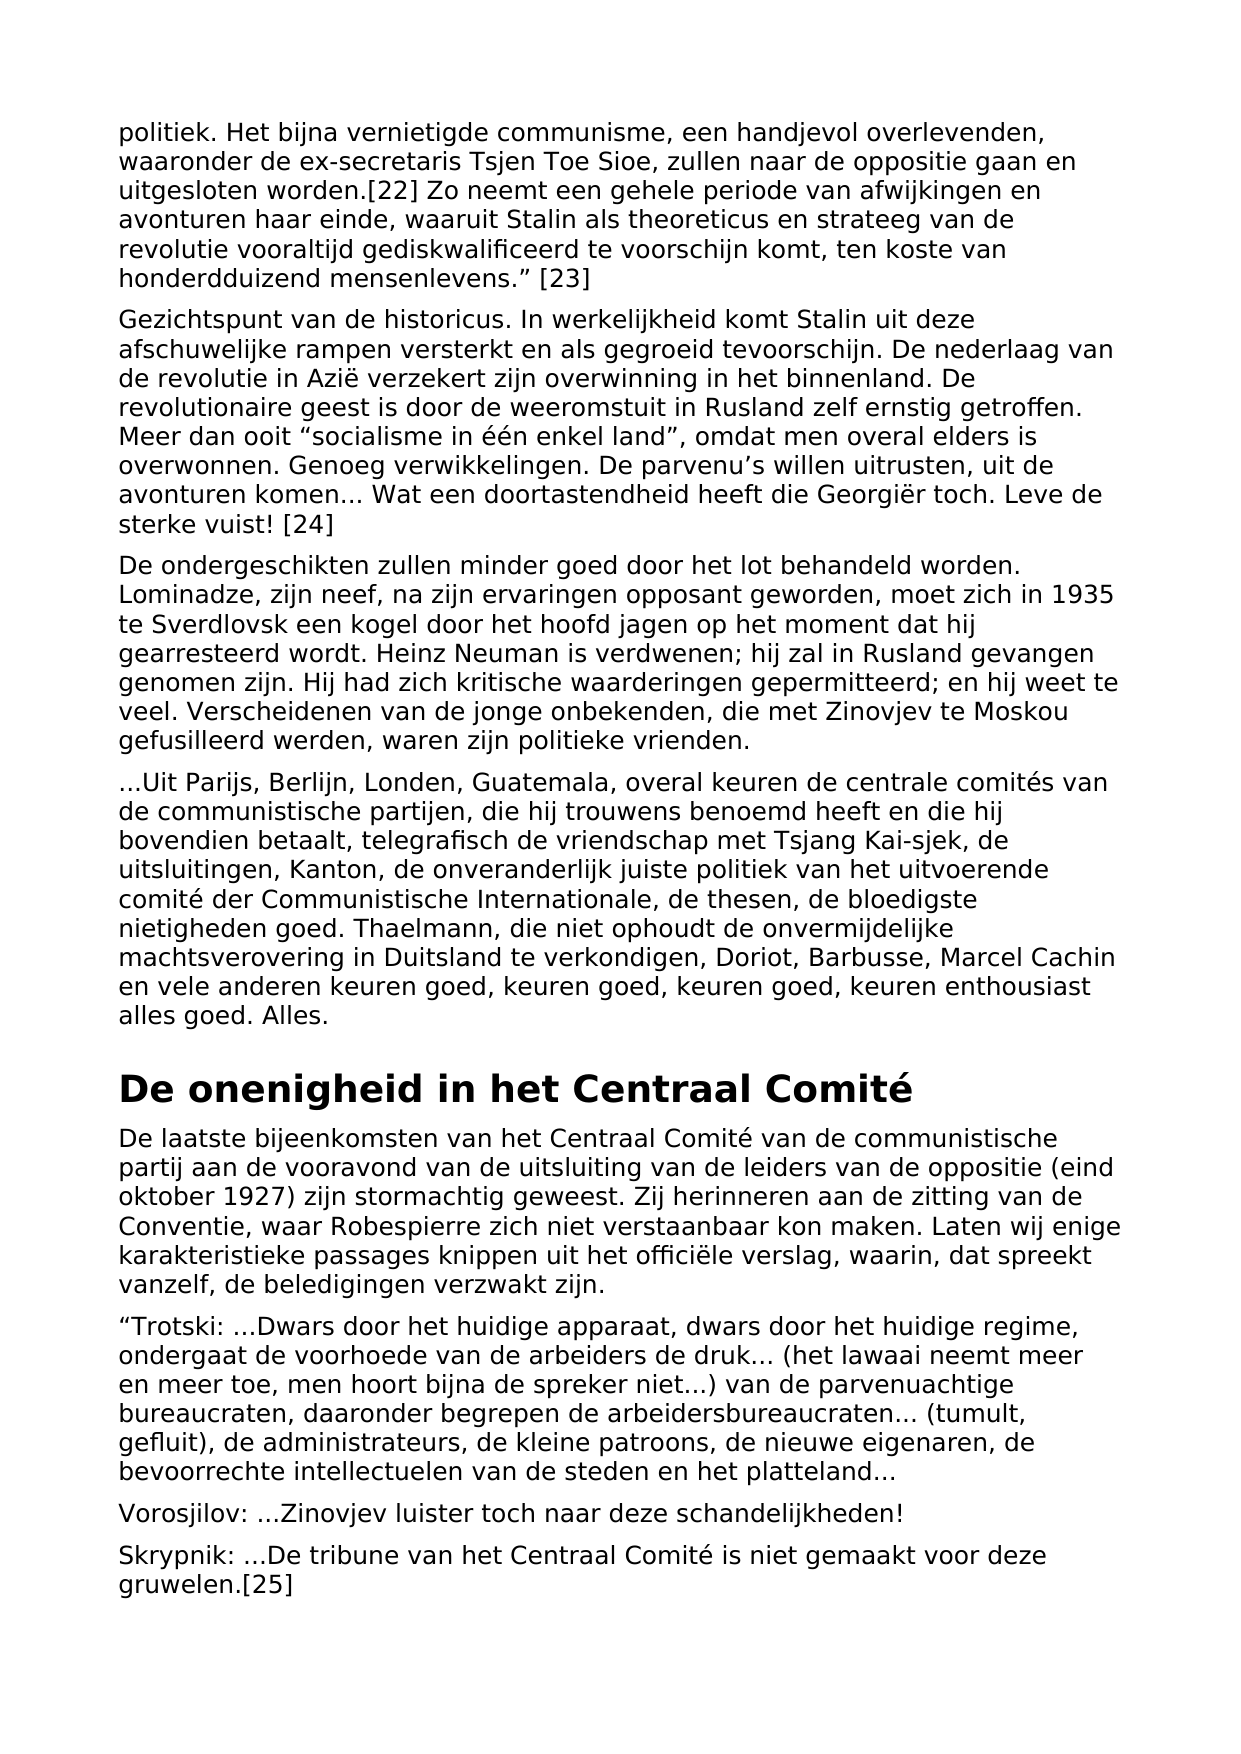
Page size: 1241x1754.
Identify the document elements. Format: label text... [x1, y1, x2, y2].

text De ondergeschikten zullen minder goed door het lot behandeld worden. Lominadze, zijn neef, na zijn ervaringen opposant geworden, moet zich in 1935 te Sverdlovsk een kogel door het hoofd jagen op het moment dat hij gearresteerd wordt. Heinz Neuman is verdwenen; hij zal in Rusland gevangen genomen zijn. Hij had zich kritische waarderingen gepermitteerd; en hij weet te veel. Verscheidenen van de jonge onbekenden, die met Zinovjev te Moskou gefusilleerd werden, waren zijn politieke vrienden. [118, 551, 1122, 756]
text Skrypnik: ...De tribune van het Centraal Comité is niet gemaakt voor deze gruwelen.[25] [118, 1541, 1122, 1599]
text ...Uit Parijs, Berlijn, Londen, Guatemala, overal keuren de centrale comités van de communistische partijen, die hij trouwens benoemd heeft en die hij bovendien betaalt, telegrafisch de vriendschap met Tsjang Kai-sjek, de uitsluitingen, Kanton, de onveranderlijk juiste politiek van het uitvoerende comité der Communistische Internationale, de thesen, de bloedigste nietigheden goed. Thaelmann, die niet ophoudt de onvermijdelijke machtsverovering in Duitsland te verkondigen, Doriot, Barbusse, Marcel Cachin en vele anderen keuren goed, keuren goed, keuren goed, keuren enthousiast alles goed. Alles. [118, 768, 1122, 1031]
text De laatste bijeenkomsten van het Centraal Comité van de communistische partij aan de vooravond van de uitsluiting van de leiders van de oppositie (eind oktober 1927) zijn stormachtig geweest. Zij herinneren aan de zitting van de Conventie, waar Robespierre zich niet verstaanbaar kon maken. Laten wij enige karakteristieke passages knippen uit het officiële verslag, waarin, dat spreekt vanzelf, de beledigingen verzwakt zijn. [118, 1124, 1122, 1299]
text Gezichtspunt van de historicus. In werkelijkheid komt Stalin uit deze afschuwelijke rampen versterkt en als gegroeid tevoorschijn. De nederlaag van de revolutie in Azië verzekert zijn overwinning in het binnenland. De revolutionaire geest is door de weeromstuit in Rusland zelf ernstig getroffen. Meer dan ooit “socialisme in één enkel land”, omdat men overal elders is overwonnen. Genoeg verwikkelingen. De parvenu’s willen uitrusten, uit de avonturen komen... Wat een doortastendheid heeft die Georgiër toch. Leve de sterke vuist! [24] [118, 306, 1122, 539]
subtitle De onenigheid in het Centraal Comité [118, 1068, 1122, 1112]
text Vorosjilov: ...Zinovjev luister toch naar deze schandelijkheden! [118, 1499, 1122, 1528]
text “Trotski: ...Dwars door het huidige apparaat, dwars door het huidige regime, ondergaat de voorhoede van de arbeiders de druk... (het lawaai neemt meer en meer toe, men hoort bijna de spreker niet...) van de parvenuachtige bureaucraten, daaronder begrepen de arbeidersbureaucraten... (tumult, gefluit), de administrateurs, de kleine patroons, de nieuwe eigenaren, de bevoorrechte intellectuelen van de steden en het platteland... [118, 1312, 1122, 1487]
text politiek. Het bijna vernietigde communisme, een handjevol overlevenden, waaronder de ex-secretaris Tsjen Toe Sioe, zullen naar de oppositie gaan en uitgesloten worden.[22] Zo neemt een gehele periode van afwijkingen en avonturen haar einde, waaruit Stalin als theoreticus en strateeg van de revolutie vooraltijd gediskwalificeerd te voorschijn komt, ten koste van honderdduizend mensenlevens.” [23] [118, 118, 1122, 293]
